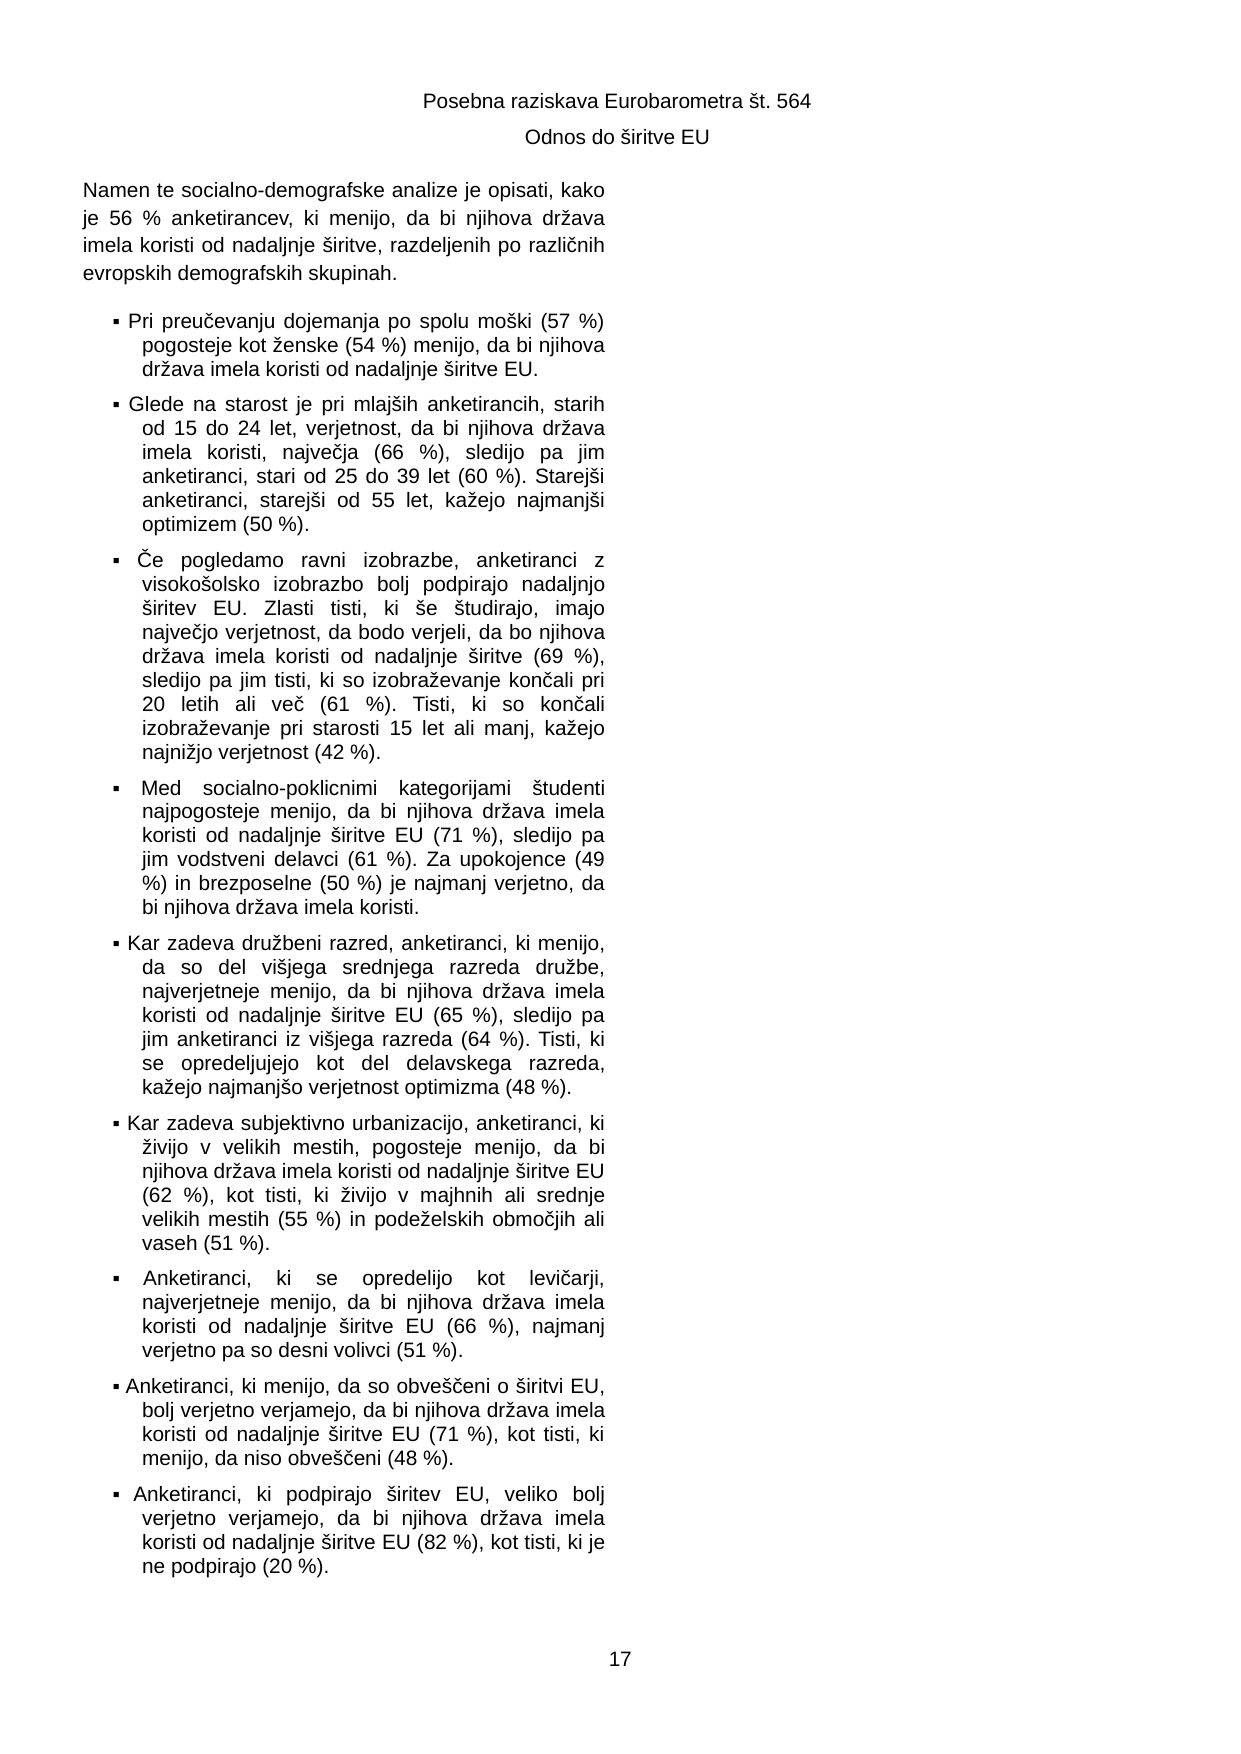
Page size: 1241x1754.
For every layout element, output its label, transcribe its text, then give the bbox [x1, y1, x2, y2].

text ▪ Kar zadeva družbeni razred, anketiranci, ki menijo, da so del višjega srednjega razreda družbe, najverjetneje menijo, da bi njihova država imela koristi od nadaljnje širitve EU (65 %), sledijo pa jim anketiranci iz višjega razreda (64 %). Tisti, ki se opredeljujejo kot del delavskega razreda, kažejo najmanjšo verjetnost optimizma (48 %). [112, 931, 605, 1099]
text Namen te socialno-demografske analize je opisati, kako je 56 % anketirancev, ki menijo, da bi njihova država imela koristi od nadaljnje širitve, razdeljenih po različnih evropskih demografskih skupinah. [83, 178, 605, 284]
text ▪ Anketiranci, ki podpirajo širitev EU, veliko bolj verjetno verjamejo, da bi njihova država imela koristi od nadaljnje širitve EU (82 %), kot tisti, ki je ne podpirajo (20 %). [112, 1482, 605, 1577]
text ▪ Glede na starost je pri mlajših anketirancih, starih od 15 do 24 let, verjetnost, da bi njihova država imela koristi, največja (66 %), sledijo pa jim anketiranci, stari od 25 do 39 let (60 %). Starejši anketiranci, starejši od 55 let, kažejo najmanjši optimizem (50 %). [112, 392, 605, 536]
text ▪ Med socialno-poklicnimi kategorijami študenti najpogosteje menijo, da bi njihova država imela koristi od nadaljnje širitve EU (71 %), sledijo pa jim vodstveni delavci (61 %). Za upokojence (49 %) in brezposelne (50 %) je najmanj verjetno, da bi njihova država imela koristi. [112, 775, 605, 919]
text ▪ Anketiranci, ki se opredelijo kot levičarji, najverjetneje menijo, da bi njihova država imela koristi od nadaljnje širitve EU (66 %), najmanj verjetno pa so desni volivci (51 %). [112, 1266, 605, 1362]
text ▪ Kar zadeva subjektivno urbanizacijo, anketiranci, ki živijo v velikih mestih, pogosteje menijo, da bi njihova država imela koristi od nadaljnje širitve EU (62 %), kot tisti, ki živijo v majhnih ali srednje velikih mestih (55 %) in podeželskih območjih ali vaseh (51 %). [112, 1111, 605, 1254]
text ▪ Pri preučevanju dojemanja po spolu moški (57 %) pogosteje kot ženske (54 %) menijo, da bi njihova država imela koristi od nadaljnje širitve EU. [112, 308, 605, 380]
text ▪ Če pogledamo ravni izobrazbe, anketiranci z visokošolsko izobrazbo bolj podpirajo nadaljnjo širitev EU. Zlasti tisti, ki še študirajo, imajo največjo verjetnost, da bodo verjeli, da bo njihova država imela koristi od nadaljnje širitve (69 %), sledijo pa jim tisti, ki so izobraževanje končali pri 20 letih ali več (61 %). Tisti, ki so končali izobraževanje pri starosti 15 let ali manj, kažejo najnižjo verjetnost (42 %). [112, 548, 605, 763]
text ▪ Anketiranci, ki menijo, da so obveščeni o širitvi EU, bolj verjetno verjamejo, da bi njihova država imela koristi od nadaljnje širitve EU (71 %), kot tisti, ki menijo, da niso obveščeni (48 %). [112, 1374, 605, 1470]
